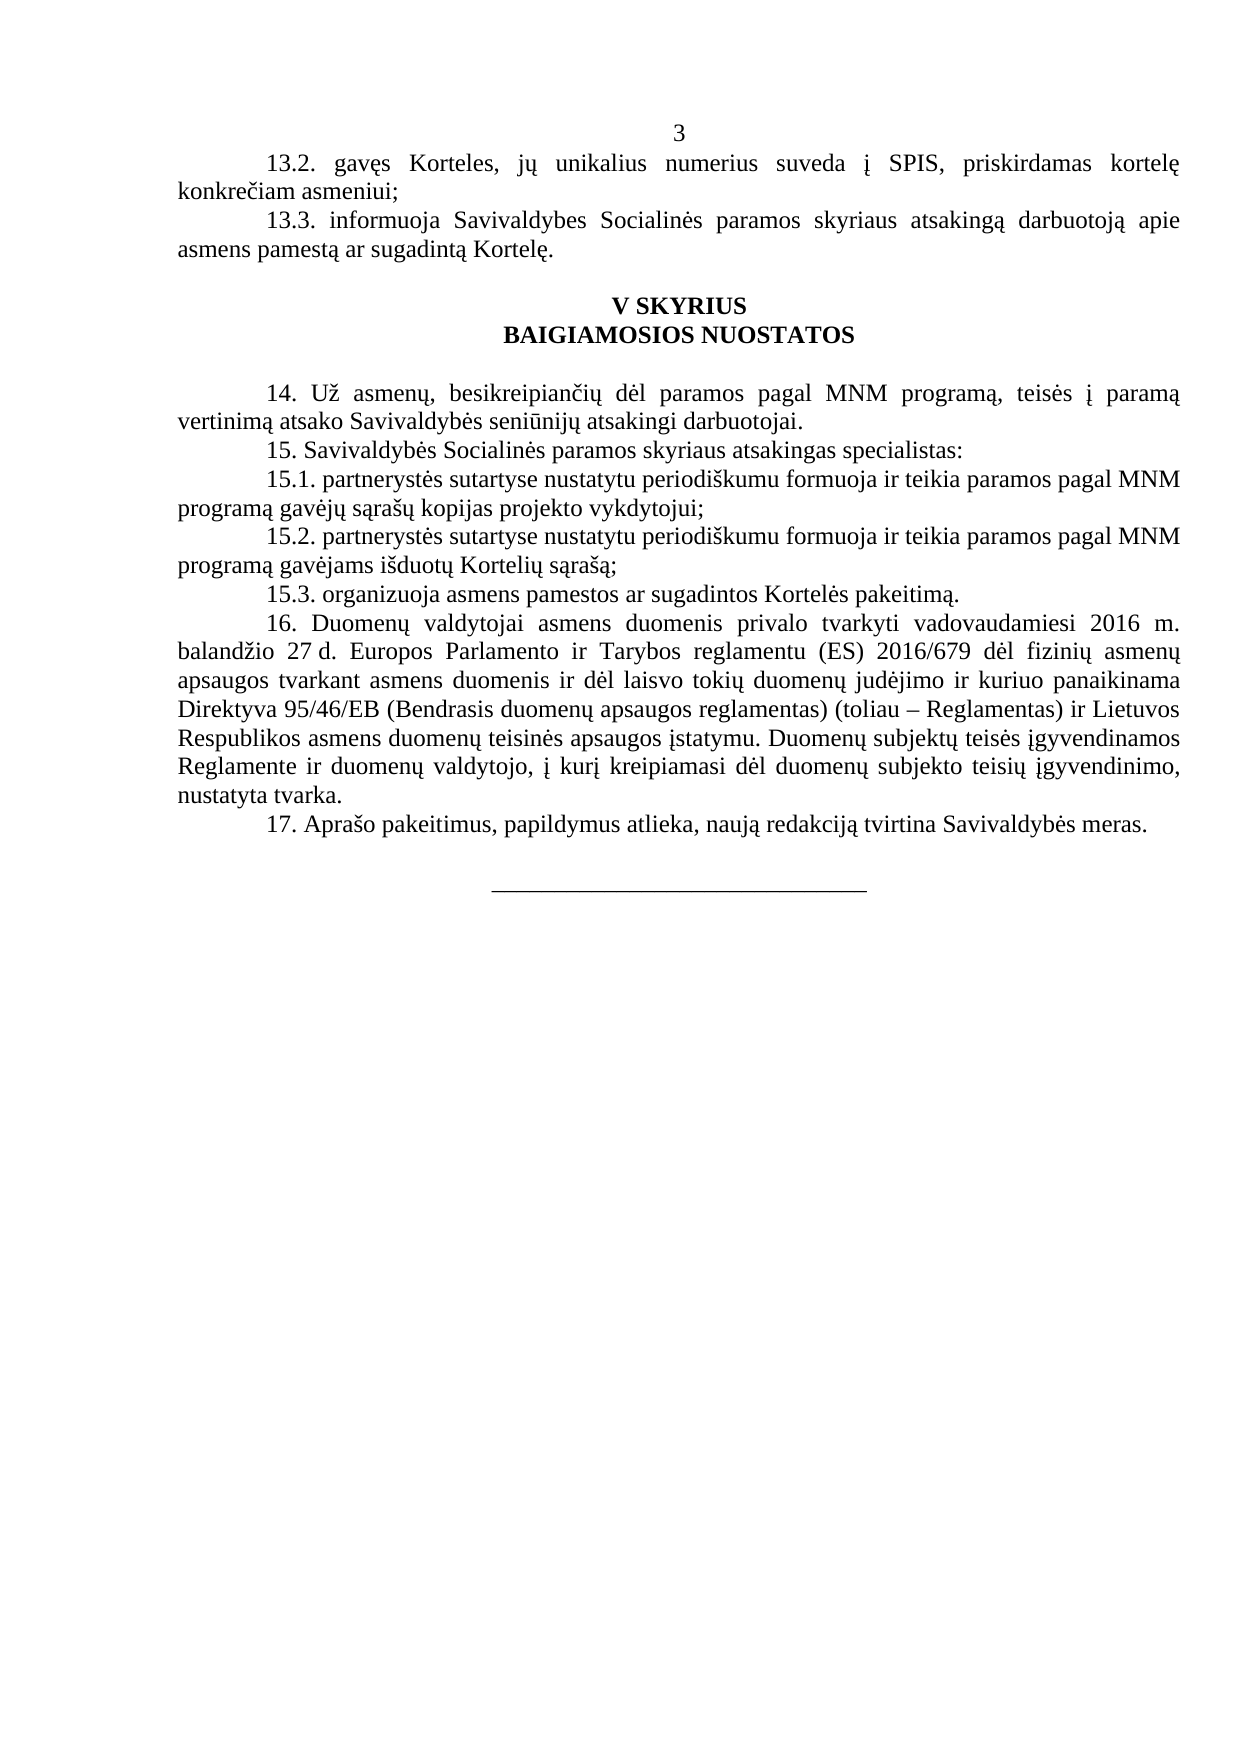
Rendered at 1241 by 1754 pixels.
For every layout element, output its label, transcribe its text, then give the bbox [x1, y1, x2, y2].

text 13.3. informuoja Savivaldybes Socialinės paramos skyriaus atsakingą darbuotoją apie asmens pamestą ar sugadintą Kortelę. [177, 205, 1181, 263]
text 15. Savivaldybės Socialinės paramos skyriaus atsakingas specialistas: [177, 435, 1181, 464]
text 13.2. gavęs Korteles, jų unikalius numerius suveda į SPIS, priskirdamas kortelę konkrečiam asmeniui; [177, 148, 1181, 205]
text 15.3. organizuoja asmens pamestos ar sugadintos Kortelės pakeitimą. [177, 579, 1181, 608]
text BAIGIAMOSIOS NUOSTATOS [177, 320, 1181, 349]
text ______________________________ [177, 866, 1181, 895]
text 15.1. partnerystės sutartyse nustatytu periodiškumu formuoja ir teikia paramos pagal MNM programą gavėjų sąrašų kopijas projekto vykdytojui; [177, 464, 1181, 521]
text 17. Aprašo pakeitimus, papildymus atlieka, naują redakciją tvirtina Savivaldybės meras. [177, 809, 1181, 838]
text 14. Už asmenų, besikreipiančių dėl paramos pagal MNM programą, teisės į paramą vertinimą atsako Savivaldybės seniūnijų atsakingi darbuotojai. [177, 378, 1181, 435]
text V SKYRIUS [177, 291, 1181, 320]
text 15.2. partnerystės sutartyse nustatytu periodiškumu formuoja ir teikia paramos pagal MNM programą gavėjams išduotų Kortelių sąrašą; [177, 521, 1181, 579]
text 16. Duomenų valdytojai asmens duomenis privalo tvarkyti vadovaudamiesi 2016 m. balandžio 27 d. Europos Parlamento ir Tarybos reglamentu (ES) 2016/679 dėl fizinių asmenų apsaugos tvarkant asmens duomenis ir dėl laisvo tokių duomenų judėjimo ir kuriuo panaikinama Direktyva 95/46/EB (Bendrasis duomenų apsaugos reglamentas) (toliau – Reglamentas) ir Lietuvos Respublikos asmens duomenų teisinės apsaugos įstatymu. Duomenų subjektų teisės įgyvendinamos Reglamente ir duomenų valdytojo, į kurį kreipiamasi dėl duomenų subjekto teisių įgyvendinimo, nustatyta tvarka. [177, 608, 1181, 809]
